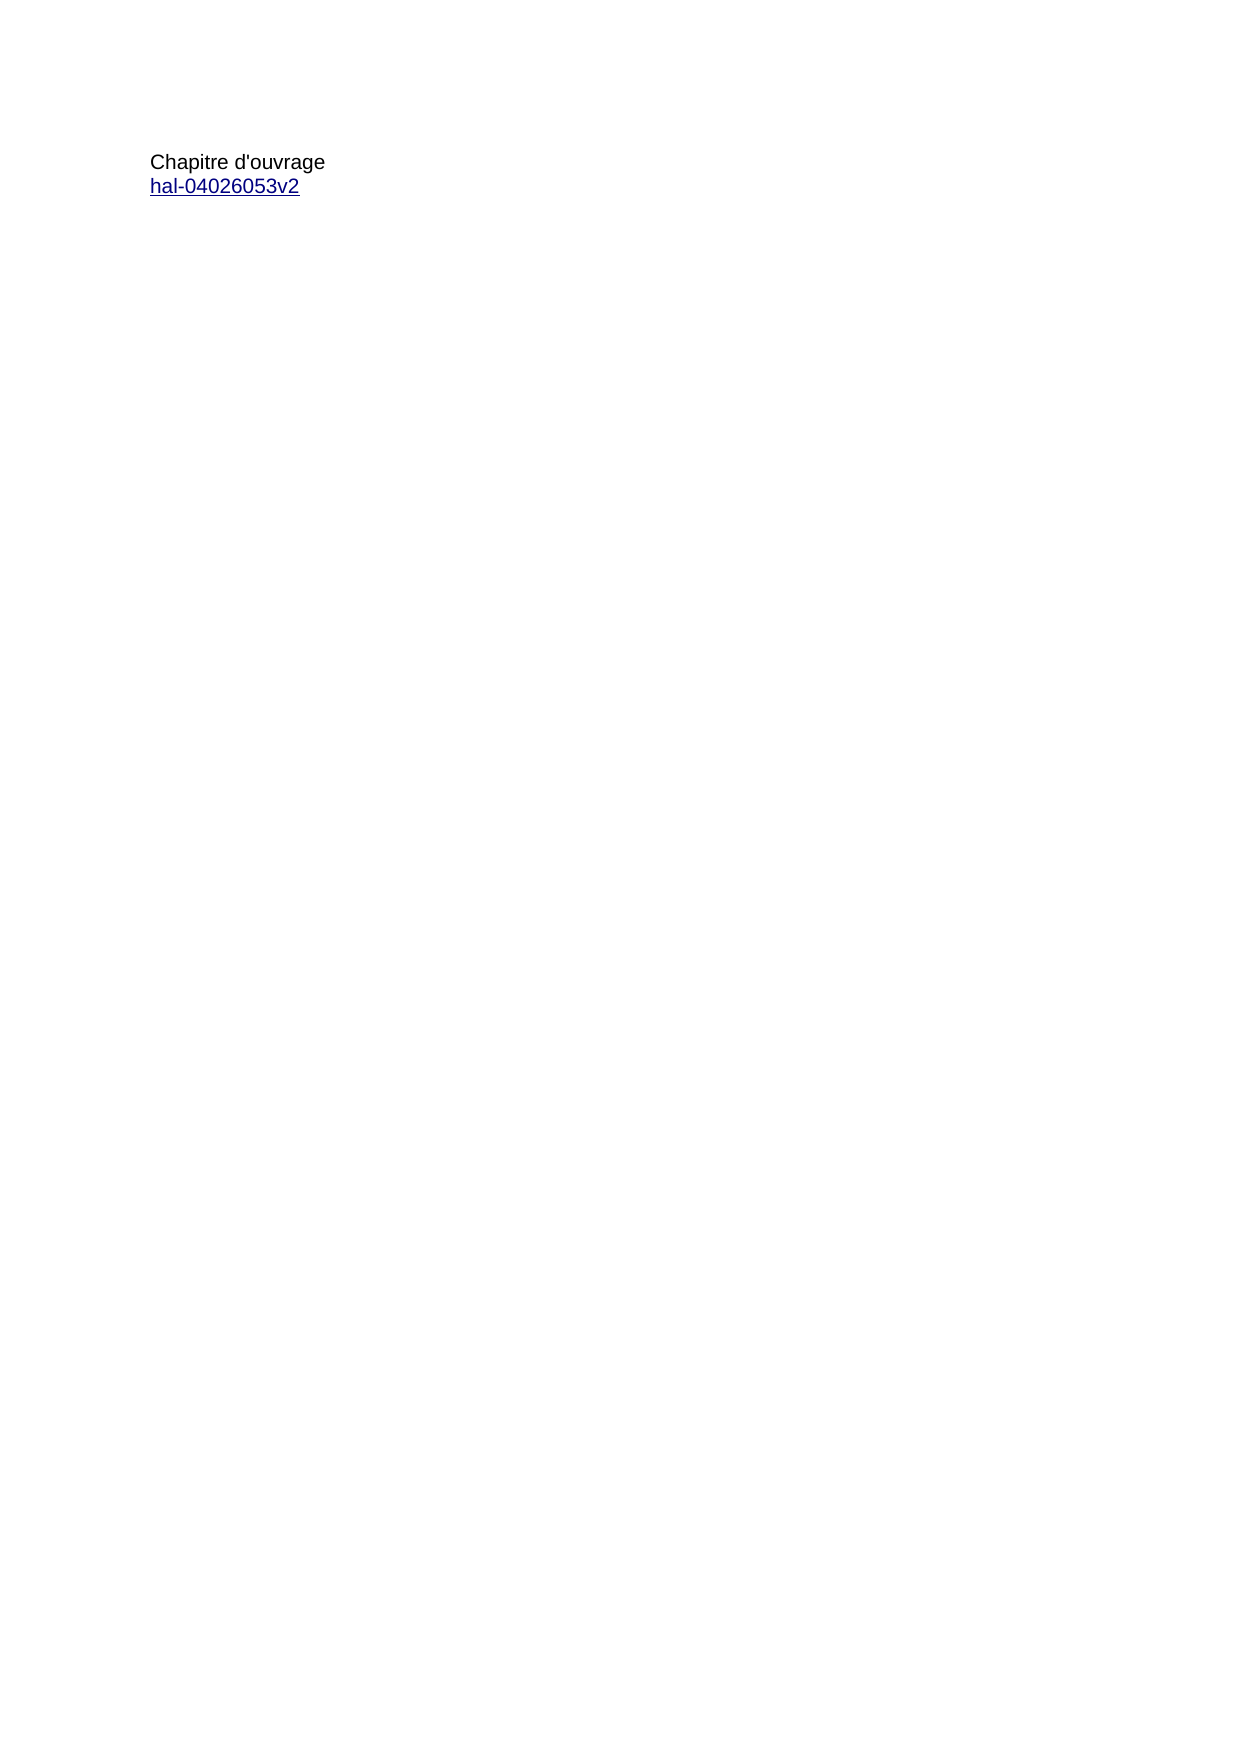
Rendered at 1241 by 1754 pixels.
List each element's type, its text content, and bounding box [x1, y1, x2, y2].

table_cell Chapitre d'ouvrage hal-04026053v2 [150, 150, 1090, 198]
